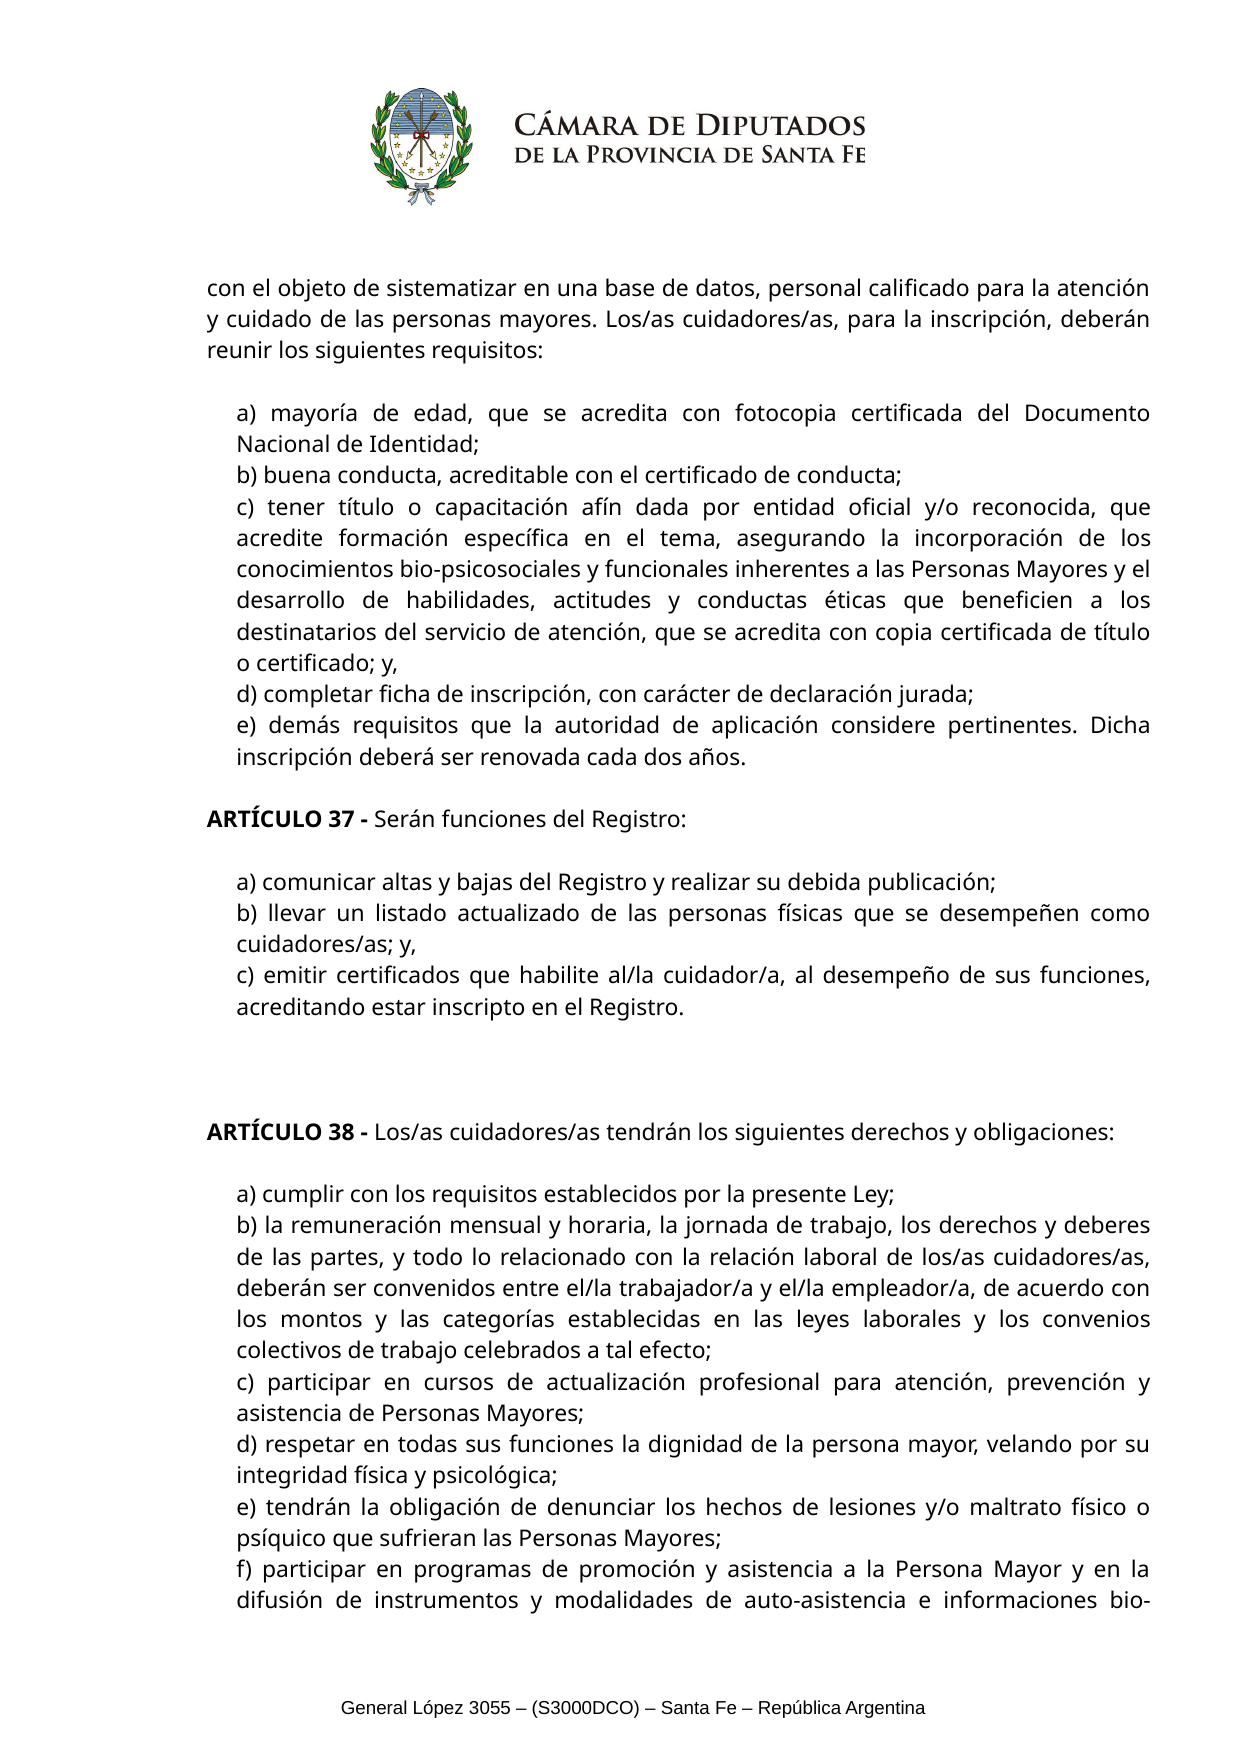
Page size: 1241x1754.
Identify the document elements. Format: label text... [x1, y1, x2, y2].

text a) mayoría de edad, que se acredita con fotocopia certificada del Documento Nacional de Identidad; [236, 397, 1152, 459]
text e) tendrán la obligación de denunciar los hechos de lesiones y/o maltrato físico o psíquico que sufrieran las Personas Mayores; [236, 1490, 1152, 1553]
picture [370, 88, 866, 210]
text f) participar en programas de promoción y asistencia a la Persona Mayor y en la difusión de instrumentos y modalidades de auto-asistencia e informaciones bio- [236, 1553, 1152, 1615]
text b) la remuneración mensual y horaria, la jornada de trabajo, los derechos y deberes de las partes, y todo lo relacionado con la relación laboral de los/as cuidadores/as, deberán ser convenidos entre el/la trabajador/a y el/la empleador/a, de acuerdo con los montos y las categorías establecidas en las leyes laborales y los convenios colectivos de trabajo celebrados a tal efecto; [236, 1209, 1152, 1365]
text ARTÍCULO 37 - Serán funciones del Registro: [207, 803, 1152, 834]
text e) demás requisitos que la autoridad de aplicación considere pertinentes. Dicha inscripción deberá ser renovada cada dos años. [236, 709, 1152, 772]
text a) cumplir con los requisitos establecidos por la presente Ley; [236, 1178, 1152, 1209]
text b) llevar un listado actualizado de las personas físicas que se desempeñen como cuidadores/as; y, [236, 897, 1152, 959]
text ARTÍCULO 38 - Los/as cuidadores/as tendrán los siguientes derechos y obligaciones: [207, 1115, 1152, 1147]
text c) participar en cursos de actualización profesional para atención, prevención y asistencia de Personas Mayores; [236, 1365, 1152, 1428]
text c) tener título o capacitación afín dada por entidad oficial y/o reconocida, que acredite formación específica en el tema, asegurando la incorporación de los conocimientos bio-psicosociales y funcionales inherentes a las Personas Mayores y el desarrollo de habilidades, actitudes y conductas éticas que beneficien a los destinatarios del servicio de atención, que se acredita con copia certificada de título o certificado; y, [236, 490, 1152, 678]
text con el objeto de sistematizar en una base de datos, personal calificado para la atención y cuidado de las personas mayores. Los/as cuidadores/as, para la inscripción, deberán reunir los siguientes requisitos: [207, 272, 1152, 365]
text c) emitir certificados que habilite al/la cuidador/a, al desempeño de sus funciones, acreditando estar inscripto en el Registro. [236, 959, 1152, 1022]
text b) buena conducta, acreditable con el certificado de conducta; [236, 459, 1152, 490]
text d) respetar en todas sus funciones la dignidad de la persona mayor, velando por su integridad física y psicológica; [236, 1428, 1152, 1490]
text a) comunicar altas y bajas del Registro y realizar su debida publicación; [236, 865, 1152, 897]
text d) completar ficha de inscripción, con carácter de declaración jurada; [236, 678, 1152, 709]
